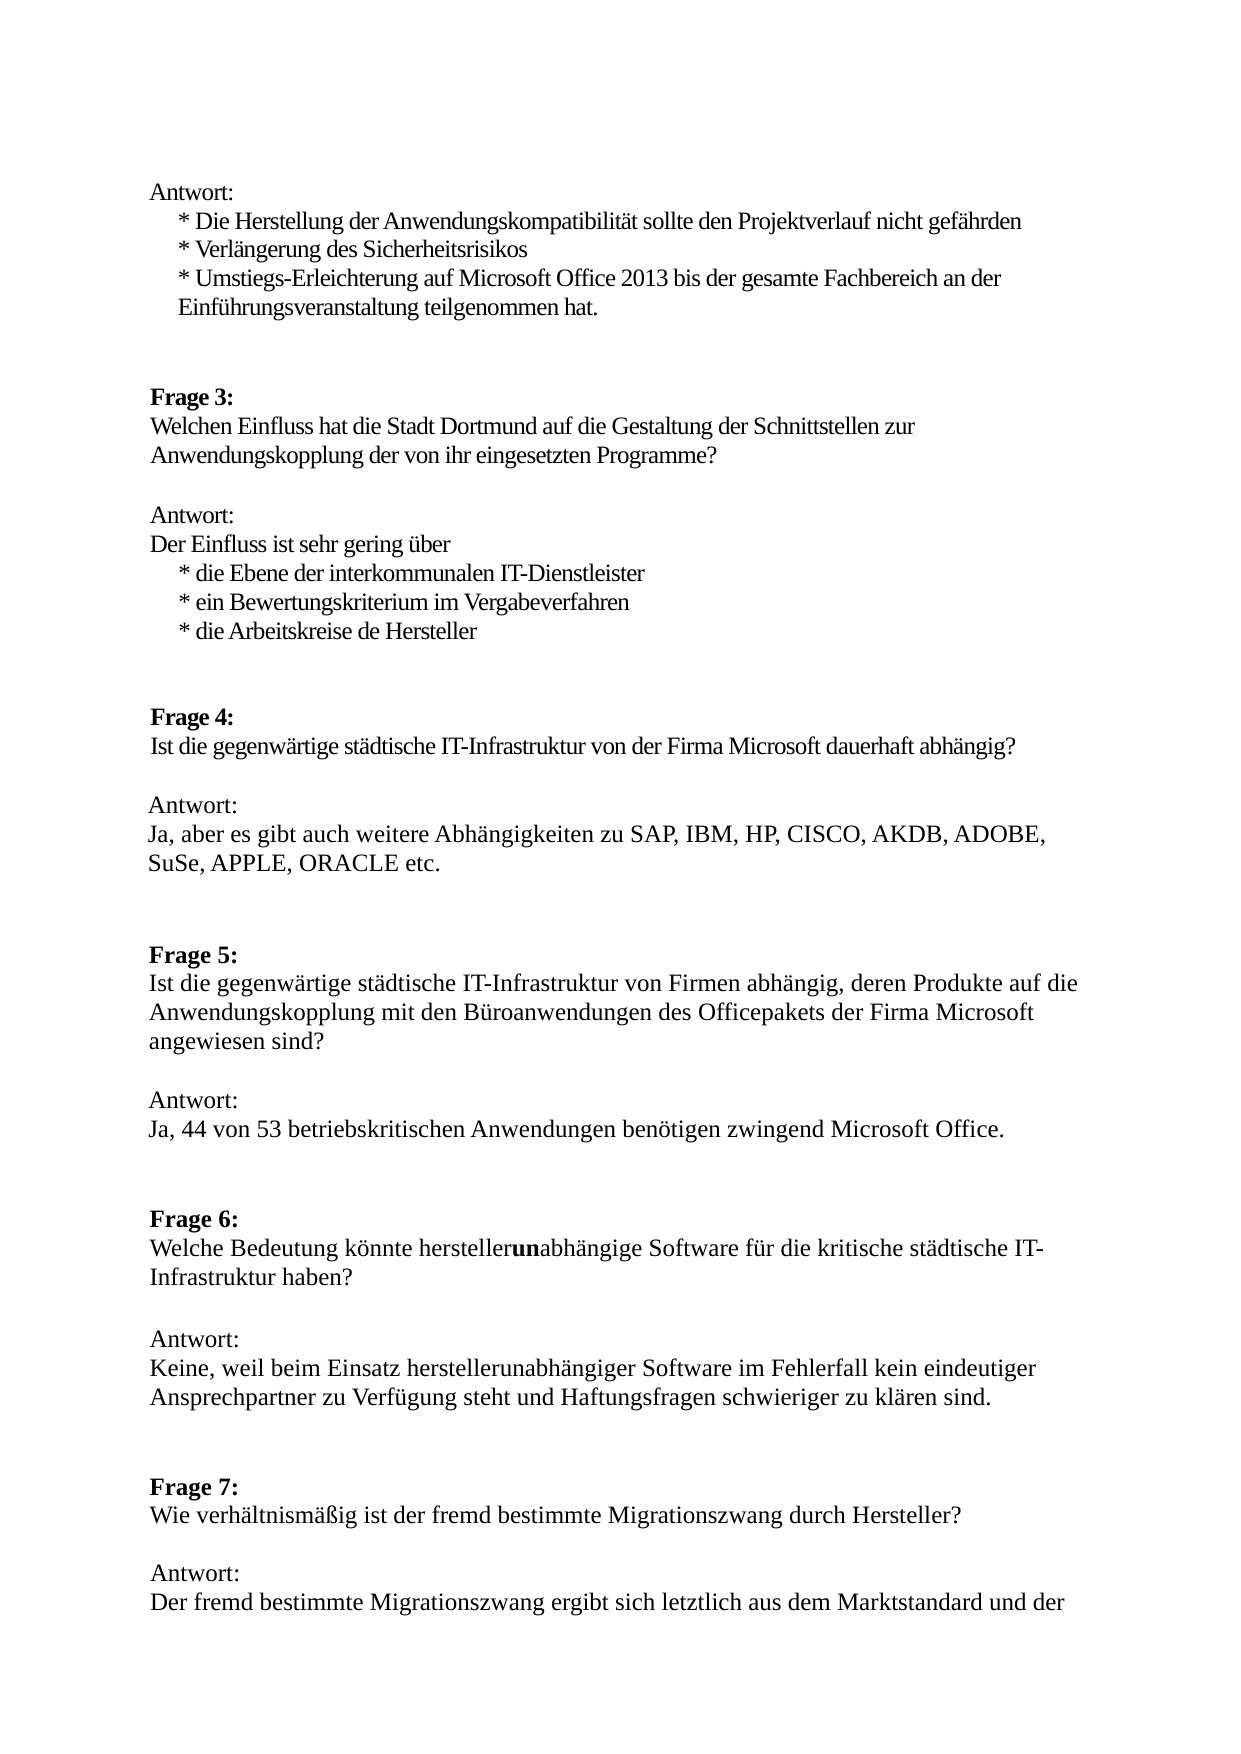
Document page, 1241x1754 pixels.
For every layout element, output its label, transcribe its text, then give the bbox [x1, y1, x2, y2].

text Frage 4: [150, 702, 1085, 731]
text Wie verhältnismäßig ist der fremd bestimmte Migrationszwang durch Hersteller? [149, 1500, 1085, 1529]
text Antwort: * Die Herstellung der Anwendungskompatibilität sollte den Projektverlauf nicht gefährden * Verlängerung des Sicherheitsrisikos * Umstiegs-Erleichterung auf Microsoft Office 2013 bis der gesamte Fachbereich an der Einführungsveranstaltung teilgenommen hat. [149, 177, 1085, 321]
text Frage 6: Welche Bedeutung könnte herstellerunabhängige Software für die kritische städtische IT-Infrastruktur haben? [149, 1204, 1085, 1291]
text Der fremd bestimmte Migrationszwang ergibt sich letztlich aus dem Marktstandard und der [150, 1587, 1085, 1615]
text Antwort: [150, 1558, 1085, 1587]
text Antwort: [148, 1086, 1085, 1114]
text Frage 7: [149, 1472, 1085, 1500]
text Ja, 44 von 53 betriebskritischen Anwendungen benötigen zwingend Microsoft Office. [148, 1114, 1085, 1143]
text Frage 3: Welchen Einfluss hat die Stadt Dortmund auf die Gestaltung der Schnittstellen zur Anwendungskopplung der von ihr eingesetzten Programme? [150, 382, 1085, 469]
text Frage 5: Ist die gegenwärtige städtische IT-Infrastruktur von Firmen abhängig, deren Produkte auf die Anwendungskopplung mit den Büroanwendungen des Officepakets der Firma Microsoft angewiesen sind? [149, 940, 1085, 1055]
text Ist die gegenwärtige städtische IT-Infrastruktur von der Firma Microsoft dauerhaft abhängig? [150, 731, 1085, 759]
text Antwort: Der Einfluss ist sehr gering über [149, 501, 1085, 558]
text Antwort: Ja, aber es gibt auch weitere Abhängigkeiten zu SAP, IBM, HP, CISCO, AKDB, ADOBE, SuSe, APPLE, ORACLE etc. [148, 791, 1085, 877]
text * die Ebene der interkommunalen IT-Dienstleister * ein Bewertungskriterium im Vergabeverfahren * die Arbeitskreise de Hersteller [178, 558, 1085, 644]
text Antwort: Keine, weil beim Einsatz herstellerunabhängiger Software im Fehlerfall kein eindeutiger Ansprechpartner zu Verfügung steht und Haftungsfragen schwieriger zu klären sind. [149, 1324, 1085, 1411]
